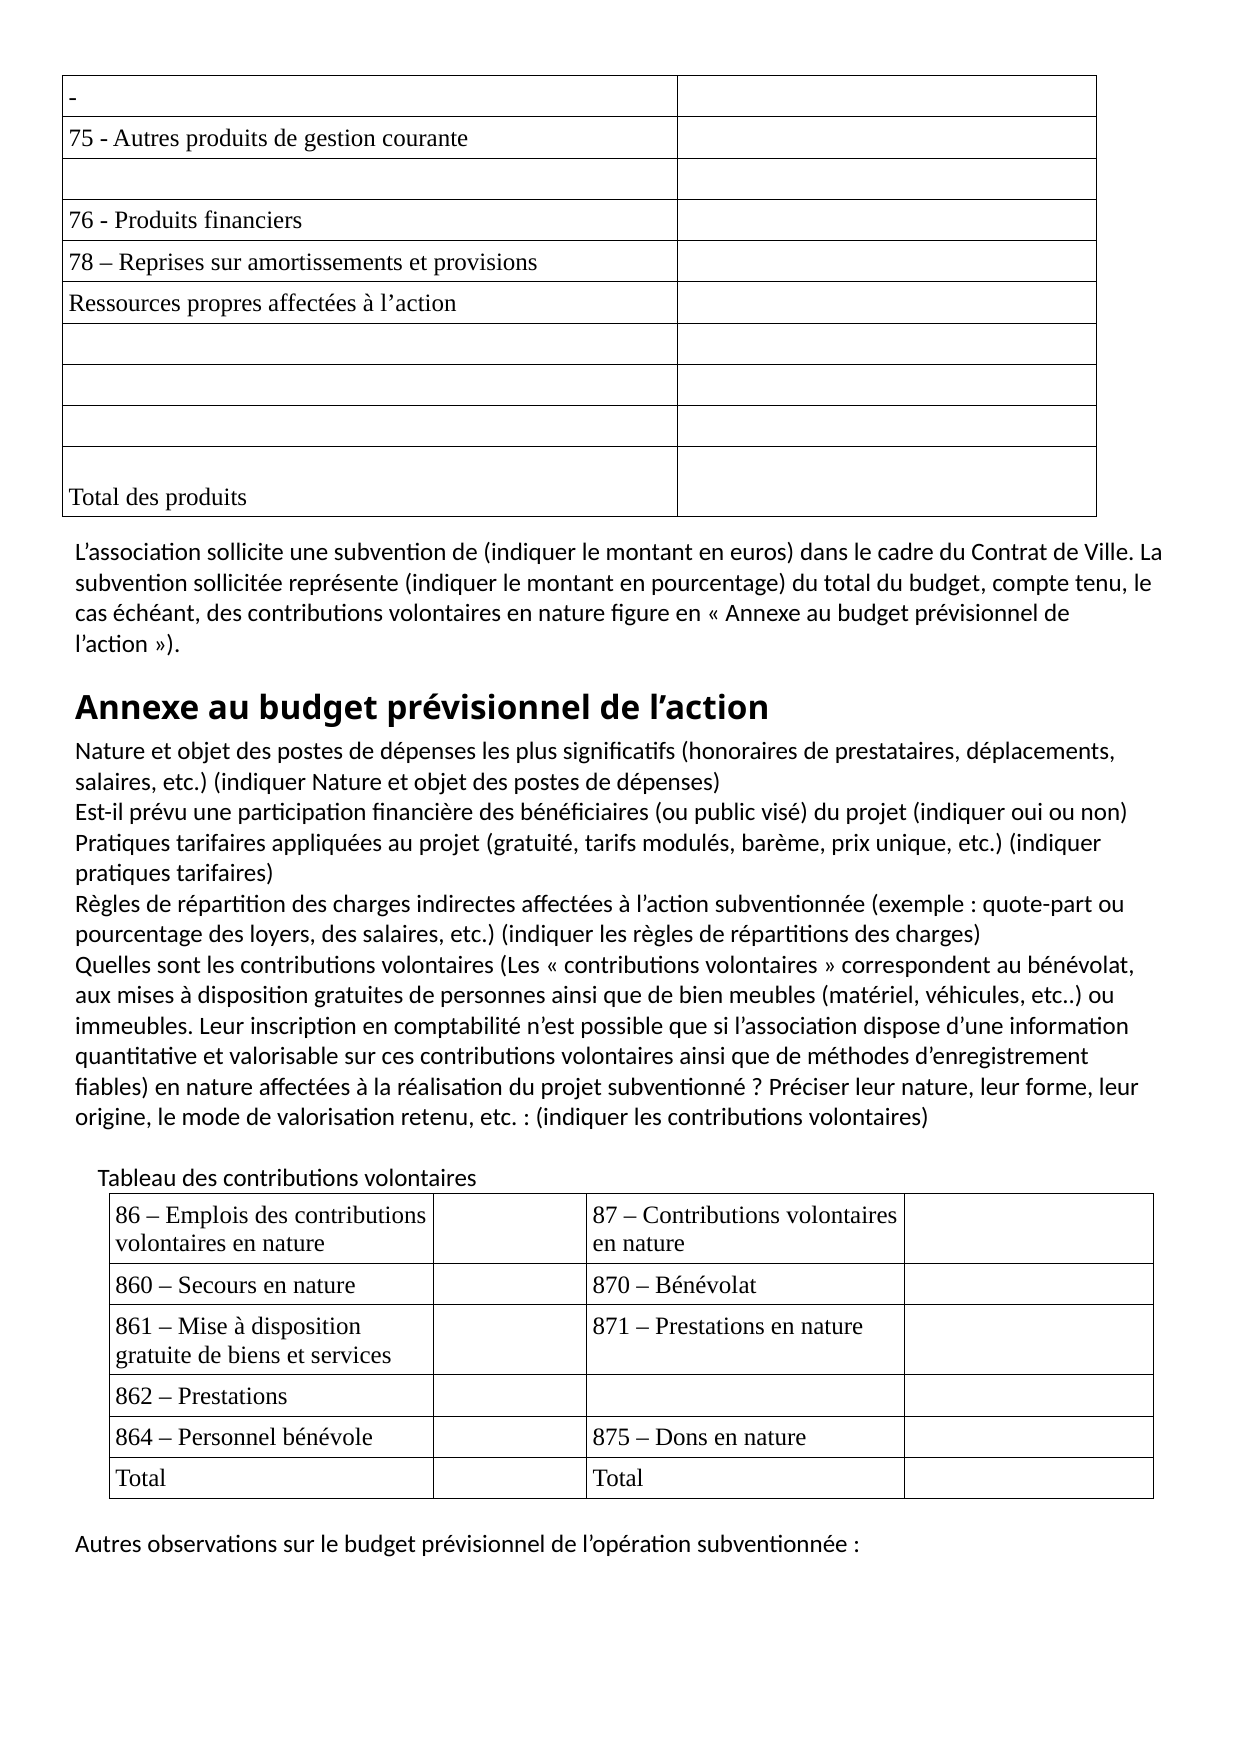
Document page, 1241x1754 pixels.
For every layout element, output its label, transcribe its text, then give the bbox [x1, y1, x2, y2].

text Règles de répartition des charges indirectes affectées à l’action subventionnée (exemple : quote-part ou pourcentage des loyers, des salaires, etc.) (indiquer les règles de répartitions des charges) [75, 888, 1165, 949]
text Autres observations sur le budget prévisionnel de l’opération subventionnée : [75, 1528, 1165, 1558]
text Tableau des contributions volontaires [75, 1162, 1165, 1193]
text Pratiques tarifaires appliquées au projet (gratuité, tarifs modulés, barème, prix unique, etc.) (indiquer pratiques tarifaires) [75, 827, 1165, 888]
table_cell [587, 1375, 904, 1416]
table_cell 864 – Personnel bénévole [110, 1417, 433, 1457]
table_cell [905, 1264, 1153, 1304]
table_cell [434, 1417, 586, 1457]
table_header 86 – Emplois des contributions volontaires en nature [110, 1194, 433, 1263]
table_cell [678, 117, 1096, 157]
table_cell 78 – Reprises sur amortissements et provisions [63, 241, 677, 281]
table_cell [678, 365, 1096, 405]
table_cell 76 - Produits financiers [63, 200, 677, 240]
table_cell 75 - Autres produits de gestion courante [63, 117, 677, 157]
subtitle Annexe au budget prévisionnel de l’action [75, 683, 1166, 729]
table_cell [905, 1458, 1153, 1498]
table_cell [434, 1305, 586, 1374]
table_cell [678, 282, 1096, 322]
table_cell Total [587, 1458, 904, 1498]
table_cell [434, 1375, 586, 1416]
text Quelles sont les contributions volontaires (Les « contributions volontaires » correspondent au bénévolat, aux mises à disposition gratuites de personnes ainsi que de bien meubles (matériel, véhicules, etc..) ou immeubles. Leur inscription en comptabilité n’est possible que si l’association dispose d’une information quantitative et valorisable sur ces contributions volontaires ainsi que de méthodes d’enregistrement fiables) en nature affectées à la réalisation du projet subventionné ? Préciser leur nature, leur forme, leur origine, le mode de valorisation retenu, etc. : (indiquer les contributions volontaires) [75, 949, 1165, 1132]
table_cell 862 – Prestations [110, 1375, 433, 1416]
text Nature et objet des postes de dépenses les plus significatifs (honoraires de prestataires, déplacements, salaires, etc.) (indiquer Nature et objet des postes de dépenses) [75, 735, 1165, 796]
table_cell [678, 241, 1096, 281]
table_header 87 – Contributions volontaires en nature [587, 1194, 904, 1263]
table_cell [63, 159, 677, 199]
table_cell Ressources propres affectées à l’action [63, 282, 677, 322]
text L’association sollicite une subvention de (indiquer le montant en euros) dans le cadre du Contrat de Ville. La subvention sollicitée représente (indiquer le montant en pourcentage) du total du budget, compte tenu, le cas échéant, des contributions volontaires en nature figure en « Annexe au budget prévisionnel de l’action »). [75, 536, 1165, 658]
table_cell 875 – Dons en nature [587, 1417, 904, 1457]
table_cell [434, 1264, 586, 1304]
table_cell - [63, 76, 677, 116]
table_cell Total des produits [63, 447, 677, 516]
table_cell [678, 159, 1096, 199]
table_cell 870 – Bénévolat [587, 1264, 904, 1304]
table_header [905, 1194, 1153, 1263]
table_cell [434, 1458, 586, 1498]
table_cell [63, 365, 677, 405]
table_cell [63, 324, 677, 364]
table_cell [678, 200, 1096, 240]
table_cell 871 – Prestations en nature [587, 1305, 904, 1374]
table_cell Total [110, 1458, 433, 1498]
table_cell [678, 406, 1096, 446]
table_cell [678, 447, 1096, 516]
text Est-il prévu une participation financière des bénéficiaires (ou public visé) du projet (indiquer oui ou non) [75, 796, 1165, 827]
table_cell [905, 1417, 1153, 1457]
table_header [434, 1194, 586, 1263]
table_cell [905, 1305, 1153, 1374]
table_cell [905, 1375, 1153, 1416]
table_cell [63, 406, 677, 446]
table_cell [678, 76, 1096, 116]
table_cell 861 – Mise à disposition gratuite de biens et services [110, 1305, 433, 1374]
table_cell [678, 324, 1096, 364]
table_cell 860 – Secours en nature [110, 1264, 433, 1304]
